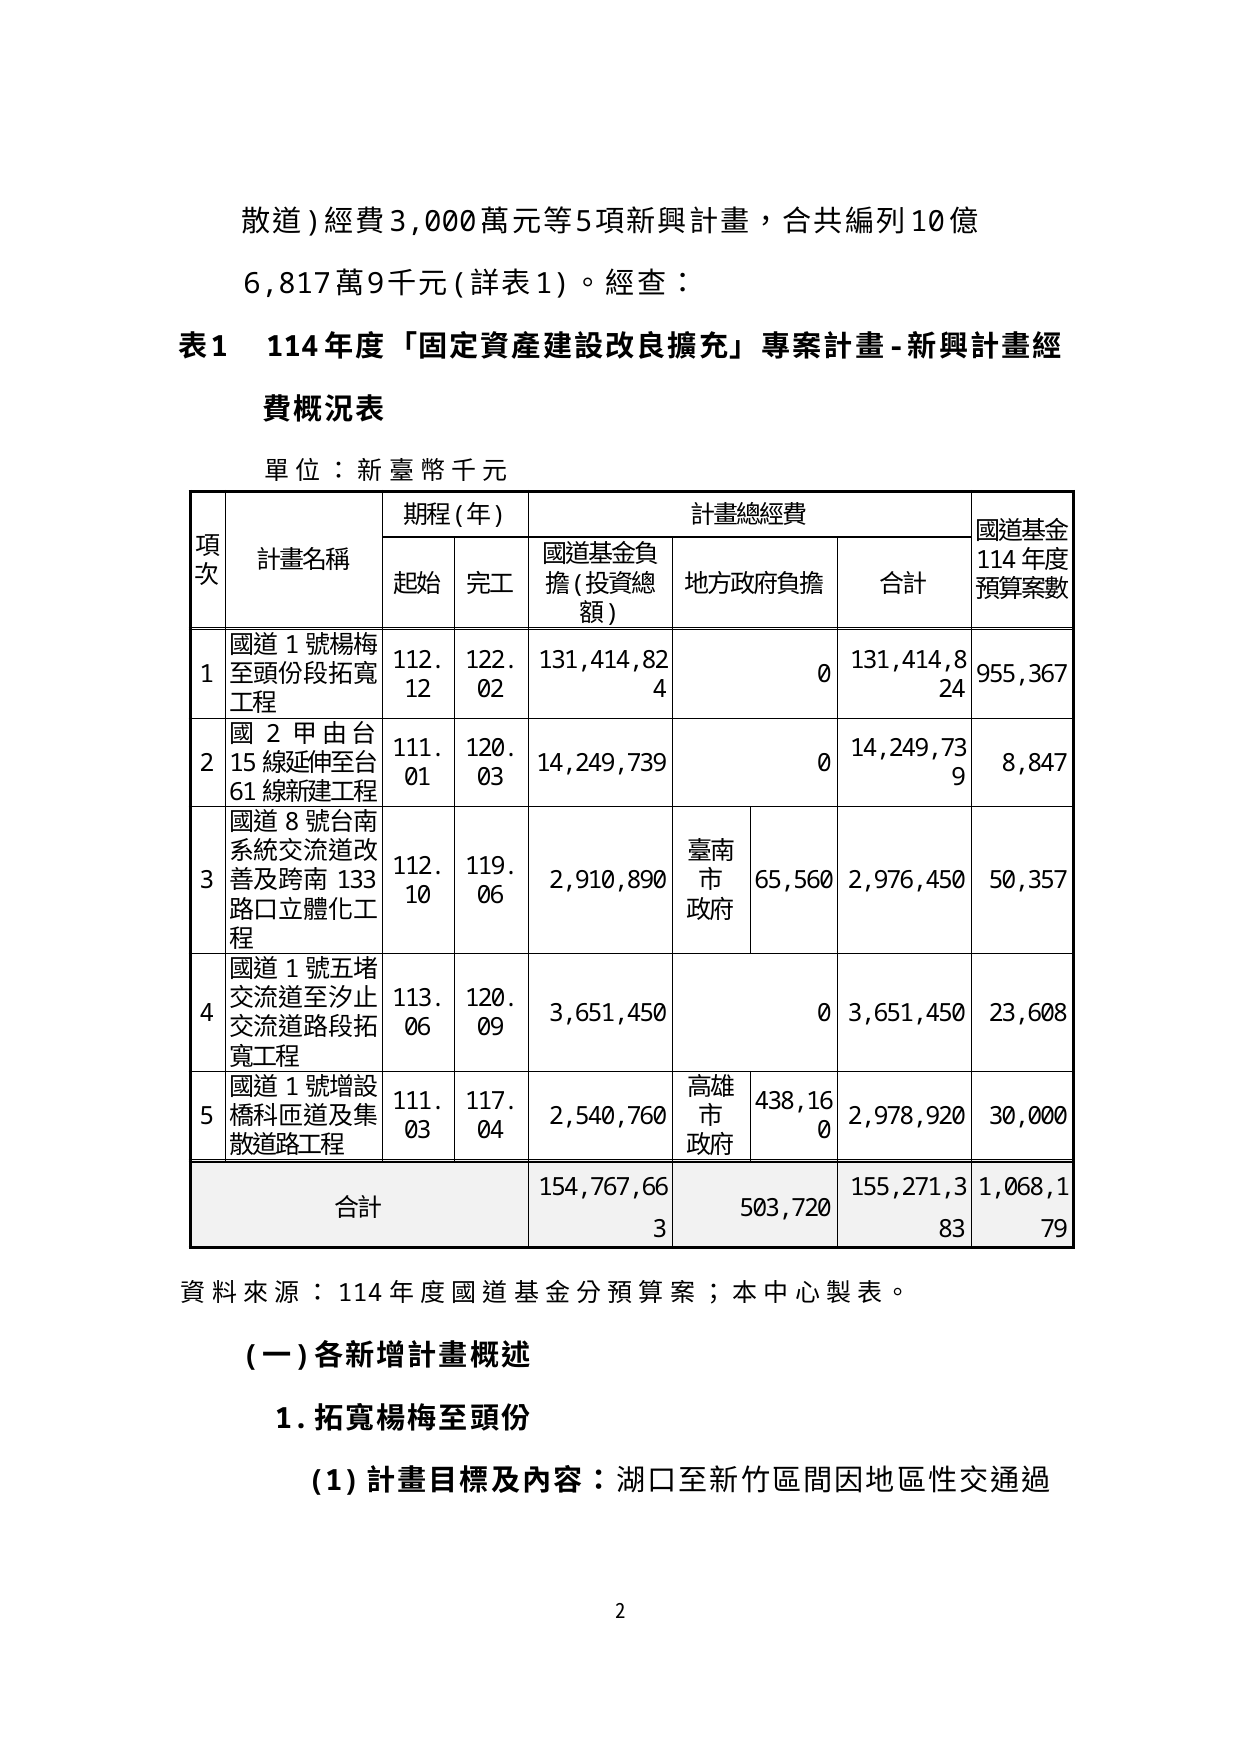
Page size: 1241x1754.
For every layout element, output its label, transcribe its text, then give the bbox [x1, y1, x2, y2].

table_cell 503,720 [673, 1163, 837, 1246]
table_cell 0 [673, 954, 837, 1071]
table_cell 2,540,760 [529, 1072, 672, 1159]
table_cell 119.06 [455, 807, 528, 953]
table_cell 國道1號增設橋科匝道及集散道路工程 [226, 1072, 382, 1159]
table_cell 23,608 [972, 954, 1072, 1071]
table_cell 3 [192, 807, 225, 953]
table_cell 8,847 [972, 719, 1072, 806]
table_cell 111.03 [383, 1072, 454, 1159]
table_cell 4 [192, 954, 225, 1071]
table_cell 國道1號五堵交流道至汐止交流道路段拓寬工程 [226, 954, 382, 1071]
table_cell 高雄市 政府 [673, 1072, 750, 1159]
table_cell 122.02 [455, 630, 528, 718]
table_cell 955,367 [972, 630, 1072, 718]
table_cell 合計 [192, 1163, 528, 1246]
table_cell 合計 [838, 538, 971, 627]
table_cell 50,357 [972, 807, 1072, 953]
table_header 期程(年) [383, 493, 528, 536]
table_cell 154,767,663 [529, 1163, 672, 1246]
table_cell 0 [673, 630, 837, 718]
table_cell 1,068,179 [972, 1163, 1072, 1246]
table_cell 2,978,920 [838, 1072, 971, 1159]
table_cell 120.03 [455, 719, 528, 806]
table_cell 地方政府負擔 [673, 538, 837, 627]
text 表1 114年度「固定資產建設改良擴充」專案計畫-新興計畫經費概況表 單位：新臺幣千元 [176, 302, 1063, 490]
table_cell 14,249,739 [529, 719, 672, 806]
table_header 計畫總經費 [529, 493, 971, 536]
table_cell 117.04 [455, 1072, 528, 1159]
text (1)計畫目標及內容：湖口至新竹區間因地區性交通過 [295, 1436, 1063, 1499]
table_cell 111.01 [383, 719, 454, 806]
table_header 計畫名稱 [226, 493, 382, 627]
table_cell 113.06 [383, 954, 454, 1071]
table_cell 完工 [455, 538, 528, 627]
table_cell 臺南市 政府 [673, 807, 750, 953]
table_cell 155,271,383 [838, 1163, 971, 1246]
table_cell 438,160 [751, 1072, 837, 1159]
table_cell 112.12 [383, 630, 454, 718]
table_cell 3,651,450 [838, 954, 971, 1071]
table_cell 30,000 [972, 1072, 1072, 1159]
table_cell 國道1號楊梅至頭份段拓寬工程 [226, 630, 382, 718]
table_cell 國道基金負擔(投資總額) [529, 538, 672, 627]
table_cell 2,976,450 [838, 807, 971, 953]
table_cell 國2甲由台15線延伸至台61線新建工程 [226, 719, 382, 806]
table_cell 120.09 [455, 954, 528, 1071]
table_cell 14,249,739 [838, 719, 971, 806]
table_cell 2,910,890 [529, 807, 672, 953]
text 1.拓寬楊梅至頭份 [266, 1374, 1063, 1436]
table_cell 起始 [383, 538, 454, 627]
table_header 國道基金114年度 預算案數 [972, 493, 1072, 627]
table_cell 1 [192, 630, 225, 718]
table_cell 國道8號台南系統交流道改善及跨南133路口立體化工程 [226, 807, 382, 953]
table_cell 3,651,450 [529, 954, 672, 1071]
table_header 項次 [192, 493, 225, 627]
text 資料來源：114年度國道基金分預算案；本中心製表。 [177, 1249, 1063, 1311]
table_cell 65,560 [751, 807, 837, 953]
text 散道)經費3,000萬元等5項新興計畫，合共編列10億6,817萬9千元(詳表1)。經查： [236, 177, 1063, 302]
subtitle (一)各新增計畫概述 [236, 1311, 1063, 1374]
table_cell 2 [192, 719, 225, 806]
table_cell 0 [673, 719, 837, 806]
table_cell 131,414,824 [838, 630, 971, 718]
table_cell 112.10 [383, 807, 454, 953]
table_cell 131,414,824 [529, 630, 672, 718]
table_cell 5 [192, 1072, 225, 1159]
